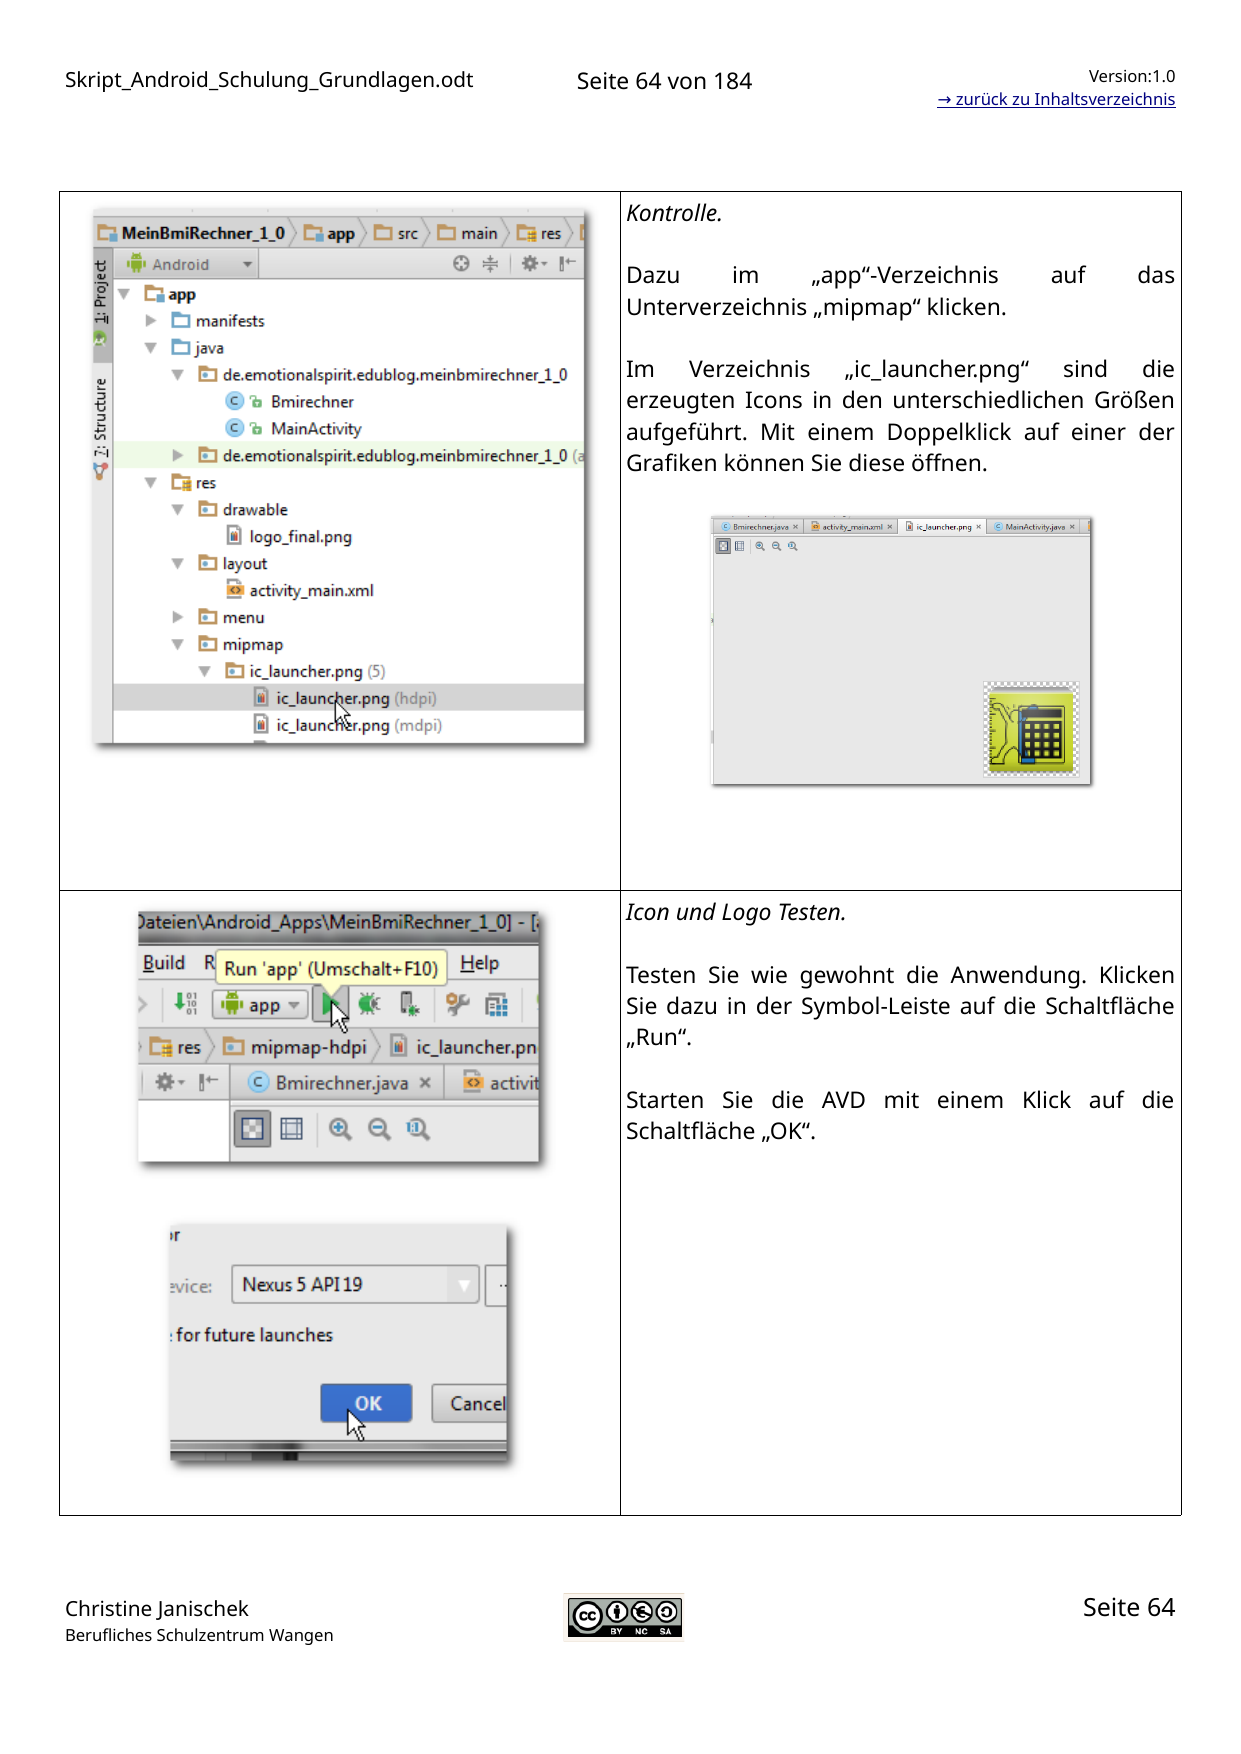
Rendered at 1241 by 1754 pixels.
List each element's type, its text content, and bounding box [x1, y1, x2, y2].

table_cell [60, 192, 620, 890]
picture [123, 896, 556, 1179]
table_cell [60, 1478, 620, 1514]
picture [80, 196, 599, 758]
table_cell Icon und Logo Testen. Testen Sie wie gewohnt die Anwendung. Klicken Sie dazu in der Symbol-Leiste auf die Schaltfläche „Run“. Starten Sie die AVD mit einem Klick auf die Schaltfläche „OK“. [621, 891, 1181, 1514]
picture [155, 1210, 524, 1478]
table_cell Kontrolle. Dazu im „app“-Verzeichnis auf das Unterverzeichnis „mipmap“ klicken. Im Verzeichnis „ic_launcher.png“ sind die erzeugten Icons in den unterschiedlichen Größen aufgeführt. Mit einem Doppelklick auf einer der Grafiken können Sie diese öffnen. [621, 192, 1181, 890]
picture [563, 1592, 685, 1642]
picture [704, 509, 1097, 791]
table_cell [60, 891, 620, 1477]
